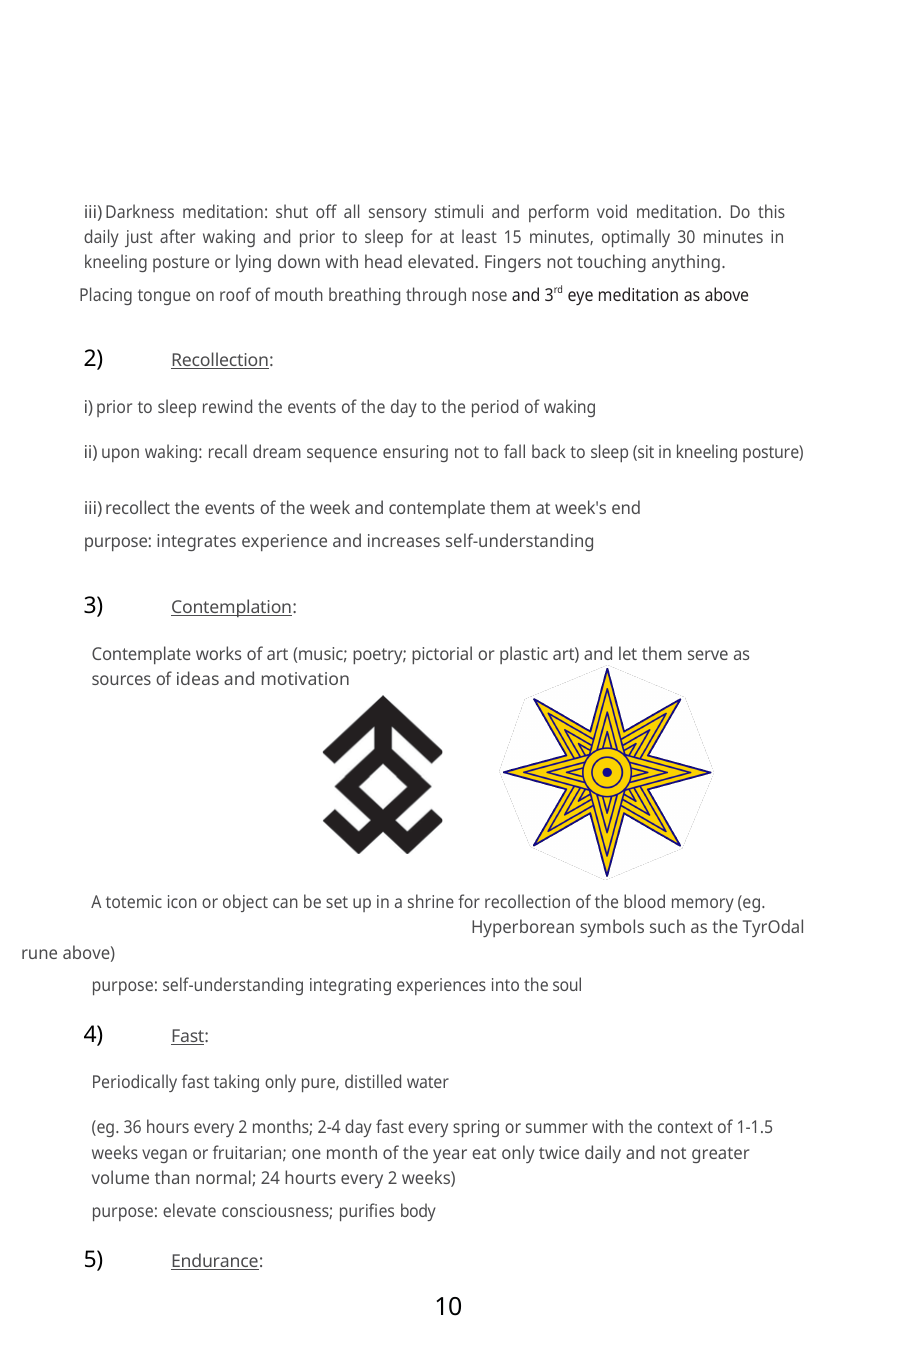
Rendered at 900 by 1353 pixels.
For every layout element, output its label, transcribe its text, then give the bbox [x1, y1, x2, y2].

text (eg. 36 hours every 2 months; 2-4 day fast every spring or summer with the context of 1-1.5 weeks vegan or fruitarian; one month of the year eat only twice daily and not greater volume than normal; 24 hourts every 2 weeks) [91, 1115, 778, 1190]
text purpose: self-understanding integrating experiences into the soul [91, 973, 873, 997]
list recollect the events of the week and contemplate them at week's end purpose: integrates experience and increases self-understanding [83, 495, 671, 552]
list Darkness meditation: shut off all sensory stimuli and perform void meditation. Do this daily just after waking and prior to sleep for at least 15 minutes, optimally 30 minutes in kneeling posture or lying down with head elevated. Fingers not touching anything. [83, 199, 786, 274]
list prior to sleep rewind the events of the day to the period of waking [83, 394, 873, 418]
text A totemic icon or object can be set up in a shrine for recollection of the blood memory (eg. Hyperborean symbols such as the TyrOdal rune above) [21, 889, 804, 964]
text purpose: elevate consciousness; purifies body [91, 1198, 873, 1222]
picture [499, 665, 714, 880]
picture [322, 695, 443, 854]
list Endurance: [83, 1243, 873, 1274]
text Periodically fast taking only pure, distilled water [91, 1070, 873, 1094]
list Fast: [83, 1018, 873, 1049]
text Placing tongue on roof of mouth breathing through nose and 3rd eye meditation as above [21, 282, 873, 306]
list Recollection: [83, 342, 873, 373]
list Contemplation: [83, 589, 873, 620]
text Contemplate works of art (music; poetry; pictorial or plastic art) and let them serve as sources of ideas and motivation [91, 641, 804, 690]
list upon waking: recall dream sequence ensuring not to fall back to sleep (sit in kneeling posture) [83, 439, 873, 463]
